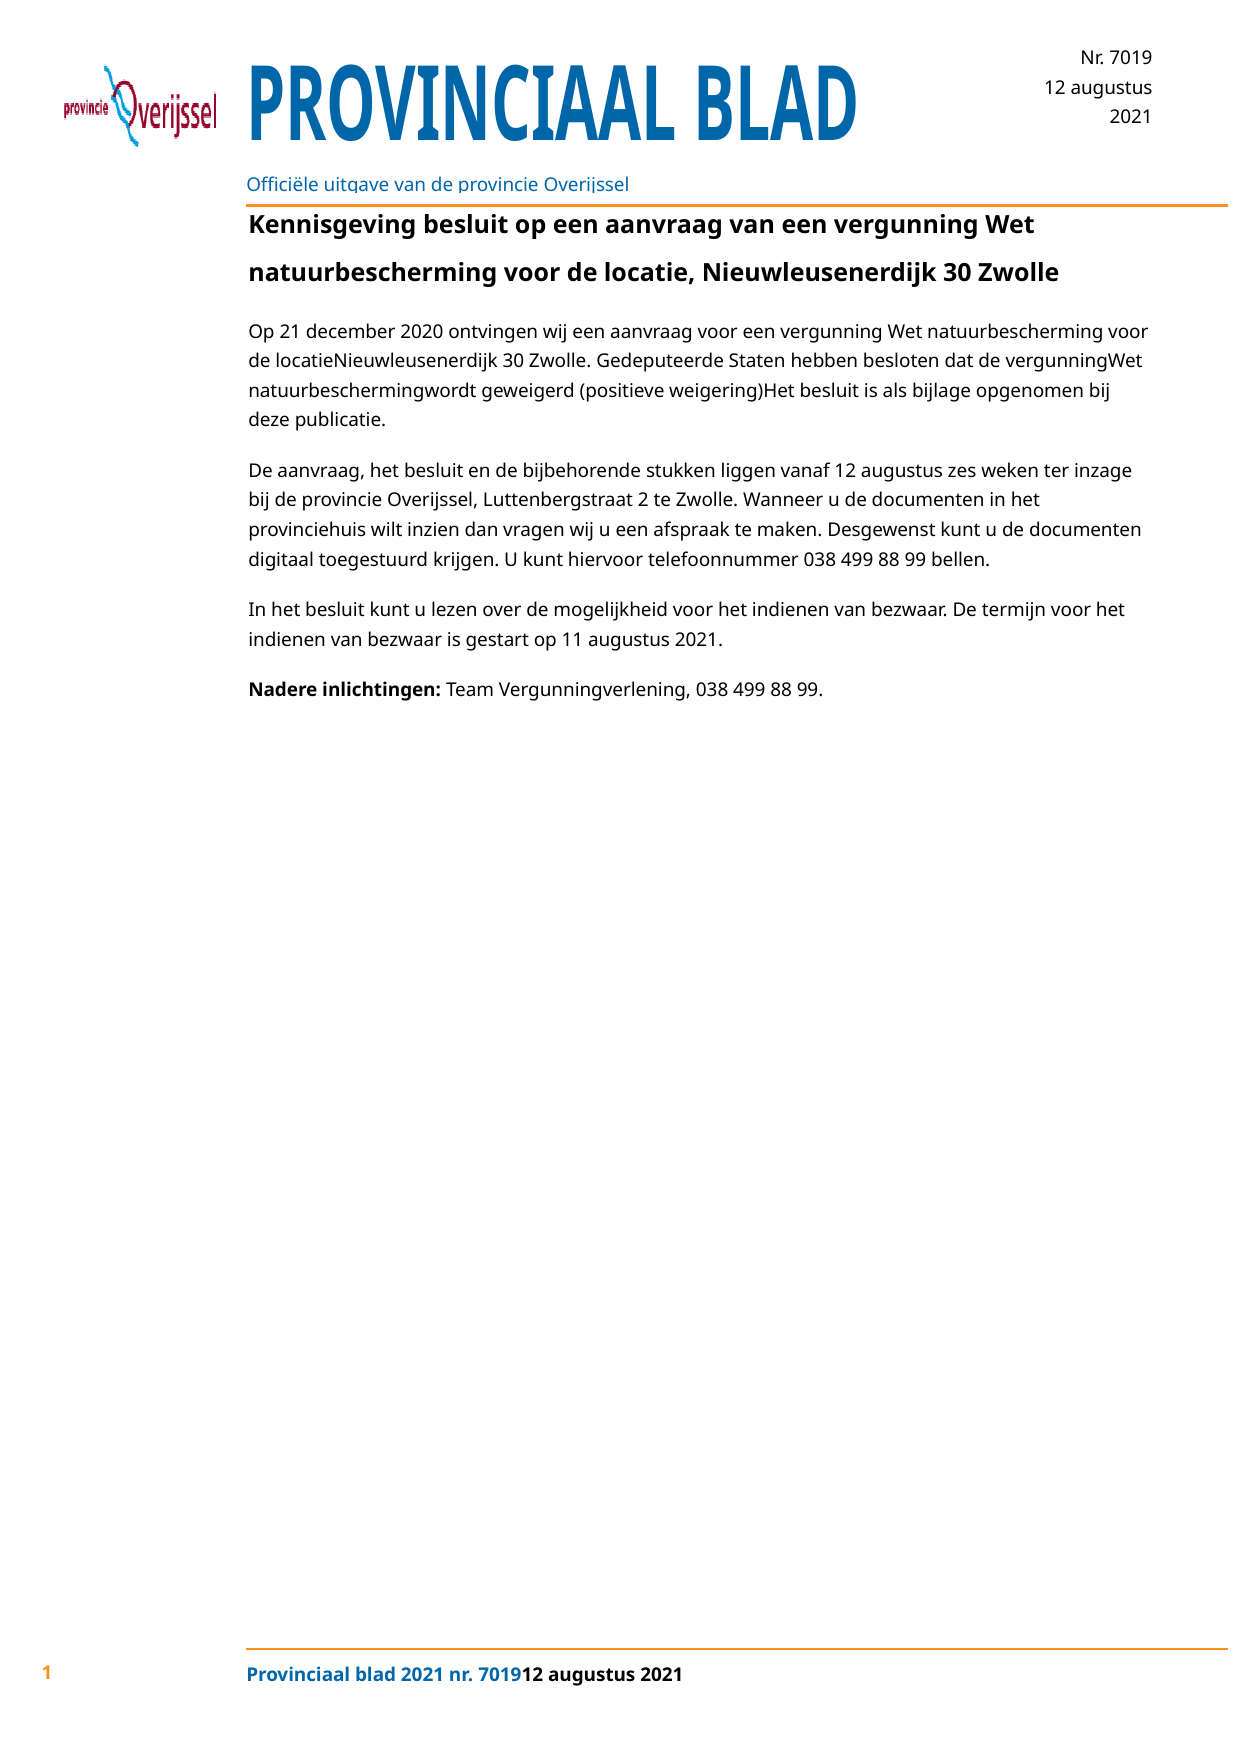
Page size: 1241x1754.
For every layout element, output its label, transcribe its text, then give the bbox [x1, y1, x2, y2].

picture [41, 47, 231, 172]
text Kennisgeving besluit op een aanvraag van een vergunning Wet natuurbescherming voor de locatie, Nieuwleusenerdijk 30 Zwolle [248, 207, 1152, 288]
text Op 21 december 2020 ontvingen wij een aanvraag voor een vergunning Wet natuurbescherming voor de locatieNieuwleusenerdijk 30 Zwolle. Gedeputeerde Staten hebben besloten dat de vergunningWet natuurbeschermingwordt geweigerd (positieve weigering)Het besluit is als bijlage opgenomen bij deze publicatie. [248, 318, 1152, 432]
text Nadere inlichtingen: Team Vergunningverlening, 038 499 88 99. [248, 676, 1152, 702]
text In het besluit kunt u lezen over de mogelijkheid voor het indienen van bezwaar. De termijn voor het indienen van bezwaar is gestart op 11 augustus 2021. [248, 596, 1152, 652]
text De aanvraag, het besluit en de bijbehorende stukken liggen vanaf 12 augustus zes weken ter inzage bij de provincie Overijssel, Luttenbergstraat 2 te Zwolle. Wanneer u de documenten in het provinciehuis wilt inzien dan vragen wij u een afspraak te maken. Desgewenst kunt u de documenten digitaal toegestuurd krijgen. U kunt hiervoor telefoonnummer 038 499 88 99 bellen. [248, 457, 1152, 572]
